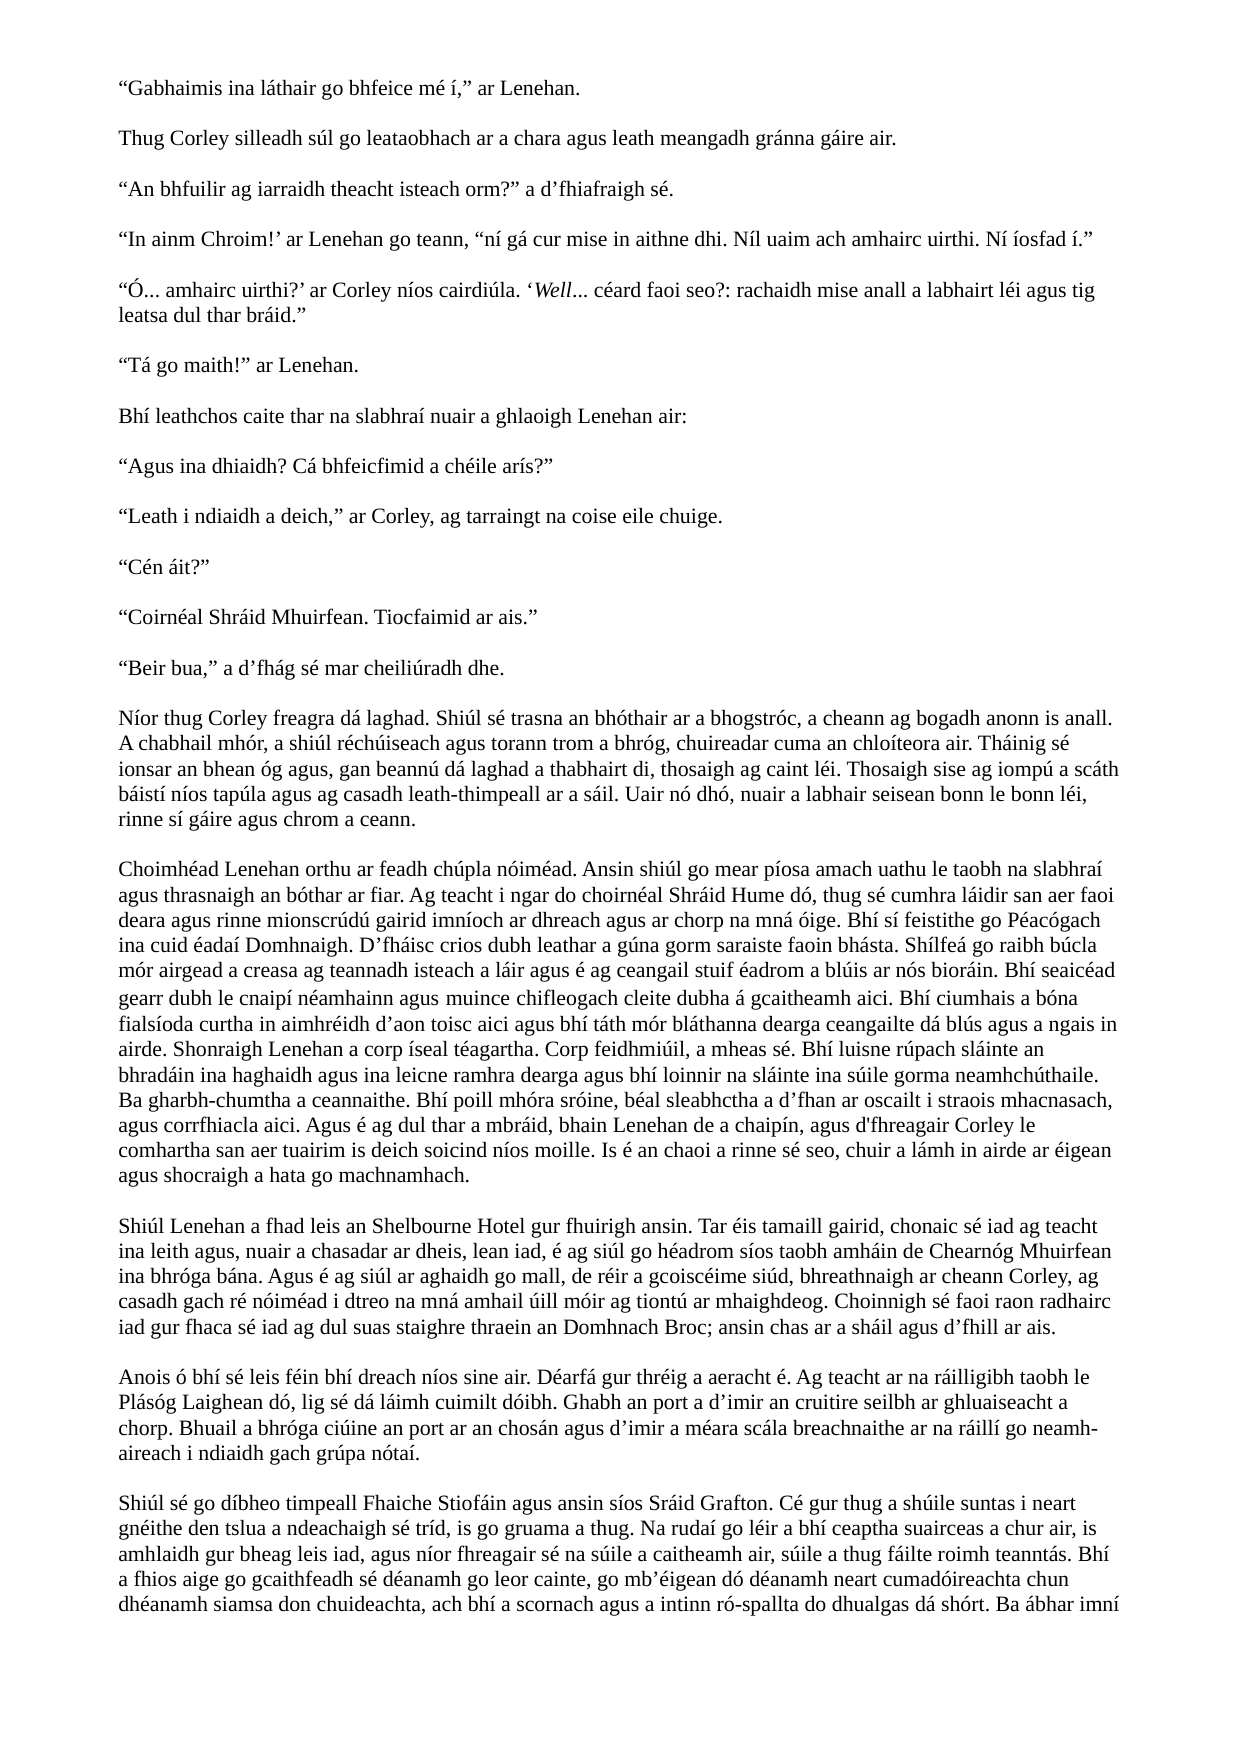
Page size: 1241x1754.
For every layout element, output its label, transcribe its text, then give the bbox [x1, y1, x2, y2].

text Shiúl Lenehan a fhad leis an Shelbourne Hotel gur fhuirigh ansin. Tar éis tamaill gairid, chonaic sé iad ag teacht ina leith agus, nuair a chasadar ar dheis, lean iad, é ag siúl go héadrom síos taobh amháin de Chearnóg Mhuirfean ina bhróga bána. Agus é ag siúl ar aghaidh go mall, de réir a gcoiscéime siúd, bhreathnaigh ar cheann Corley, ag casadh gach ré nóiméad i dtreo na mná amhail úill móir ag tiontú ar mhaighdeog. Choinnigh sé faoi raon radhairc iad gur fhaca sé iad ag dul suas staighre thraein an Domhnach Broc; ansin chas ar a sháil agus d’fhill ar ais. [118, 1213, 1122, 1339]
text “Leath i ndiaidh a deich,” ar Corley, ag tarraingt na coise eile chuige. [118, 503, 1122, 529]
text “Cén áit?” [118, 554, 1122, 579]
text Níor thug Corley freagra dá laghad. Shiúl sé trasna an bhóthair ar a bhogstróc, a cheann ag bogadh anonn is anall. A chabhail mhór, a shiúl réchúiseach agus torann trom a bhróg, chuireadar cuma an chloíteora air. Tháinig sé ionsar an bhean óg agus, gan beannú dá laghad a thabhairt di, thosaigh ag caint léi. Thosaigh sise ag iompú a scáth báistí níos tapúla agus ag casadh leath-thimpeall ar a sáil. Uair nó dhó, nuair a labhair seisean bonn le bonn léi, rinne sí gáire agus chrom a ceann. [118, 705, 1122, 831]
text “Beir bua,” a d’fhág sé mar cheiliúradh dhe. [118, 655, 1122, 680]
text Bhí leathchos caite thar na slabhraí nuair a ghlaoigh Lenehan air: [118, 403, 1122, 428]
text Thug Corley silleadh súl go leataobhach ar a chara agus leath meangadh gránna gáire air. [118, 125, 1122, 151]
text “Tá go maith!” ar Lenehan. [118, 352, 1122, 377]
text “Agus ina dhiaidh? Cá bhfeicfimid a chéile arís?” [118, 453, 1122, 478]
text Shiúl sé go díbheo timpeall Fhaiche Stiofáin agus ansin síos Sráid Grafton. Cé gur thug a shúile suntas i neart gnéithe den tslua a ndeachaigh sé tríd, is go gruama a thug. Na rudaí go léir a bhí ceaptha suairceas a chur air, is amhlaidh gur bheag leis iad, agus níor fhreagair sé na súile a caitheamh air, súile a thug fáilte roimh teanntás. Bhí a fhios aige go gcaithfeadh sé déanamh go leor cainte, go mb’éigean dó déanamh neart cumadóireachta chun dhéanamh siamsa don chuideachta, ach bhí a scornach agus a intinn ró-spallta do dhualgas dá shórt. Ba ábhar imní [118, 1490, 1122, 1616]
text “In ainm Chroim!’ ar Lenehan go teann, “ní gá cur mise in aithne dhi. Níl uaim ach amhairc uirthi. Ní íosfad í.” [118, 226, 1122, 251]
text Anois ó bhí sé leis féin bhí dreach níos sine air. Déarfá gur thréig a aeracht é. Ag teacht ar na ráilligibh taobh le Plásóg Laighean dó, lig sé dá láimh cuimilt dóibh. Ghabh an port a d’imir an cruitire seilbh ar ghluaiseacht a chorp. Bhuail a bhróga ciúine an port ar an chosán agus d’imir a méara scála breachnaithe ar na ráillí go neamh-aireach i ndiaidh gach grúpa nótaí. [118, 1364, 1122, 1465]
text “An bhfuilir ag iarraidh theacht isteach orm?” a d’fhiafraigh sé. [118, 176, 1122, 201]
text “Gabhaimis ina láthair go bhfeice mé í,” ar Lenehan. [118, 75, 1122, 100]
text “Coirnéal Shráid Mhuirfean. Tiocfaimid ar ais.” [118, 604, 1122, 629]
text Choimhéad Lenehan orthu ar feadh chúpla nóiméad. Ansin shiúl go mear píosa amach uathu le taobh na slabhraí agus thrasnaigh an bóthar ar fiar. Ag teacht i ngar do choirnéal Shráid Hume dó, thug sé cumhra láidir san aer faoi deara agus rinne mionscrúdú gairid imníoch ar dhreach agus ar chorp na mná óige. Bhí sí feistithe go Péacógach ina cuid éadaí Domhnaigh. D’fháisc crios dubh leathar a gúna gorm saraiste faoin bhásta. Shílfeá go raibh búcla mór airgead a creasa ag teannadh isteach a láir agus é ag ceangail stuif éadrom a blúis ar nós bioráin. Bhí seaicéad gearr dubh le cnaipí néamhainn agus muince chifleogach cleite dubha á gcaitheamh aici. Bhí ciumhais a bóna fialsíoda curtha in aimhréidh d’aon toisc aici agus bhí táth mór bláthanna dearga ceangailte dá blús agus a ngais in airde. Shonraigh Lenehan a corp íseal téagartha. Corp feidhmiúil, a mheas sé. Bhí luisne rúpach sláinte an bhradáin ina haghaidh agus ina leicne ramhra dearga agus bhí loinnir na sláinte ina súile gorma neamhchúthaile. Ba gharbh-chumtha a ceannaithe. Bhí poill mhóra sróine, béal sleabhctha a d’fhan ar oscailt i straois mhacnasach, agus corrfhiacla aici. Agus é ag dul thar a mbráid, bhain Lenehan de a chaipín, agus d'fhreagair Corley le comhartha san aer tuairim is deich soicind níos moille. Is é an chaoi a rinne sé seo, chuir a lámh in airde ar éigean agus shocraigh a hata go machnamhach. [118, 856, 1122, 1188]
text “Ó... amhairc uirthi?’ ar Corley níos cairdiúla. ‘Well... céard faoi seo?: rachaidh mise anall a labhairt léi agus tig leatsa dul thar bráid.” [118, 277, 1122, 327]
